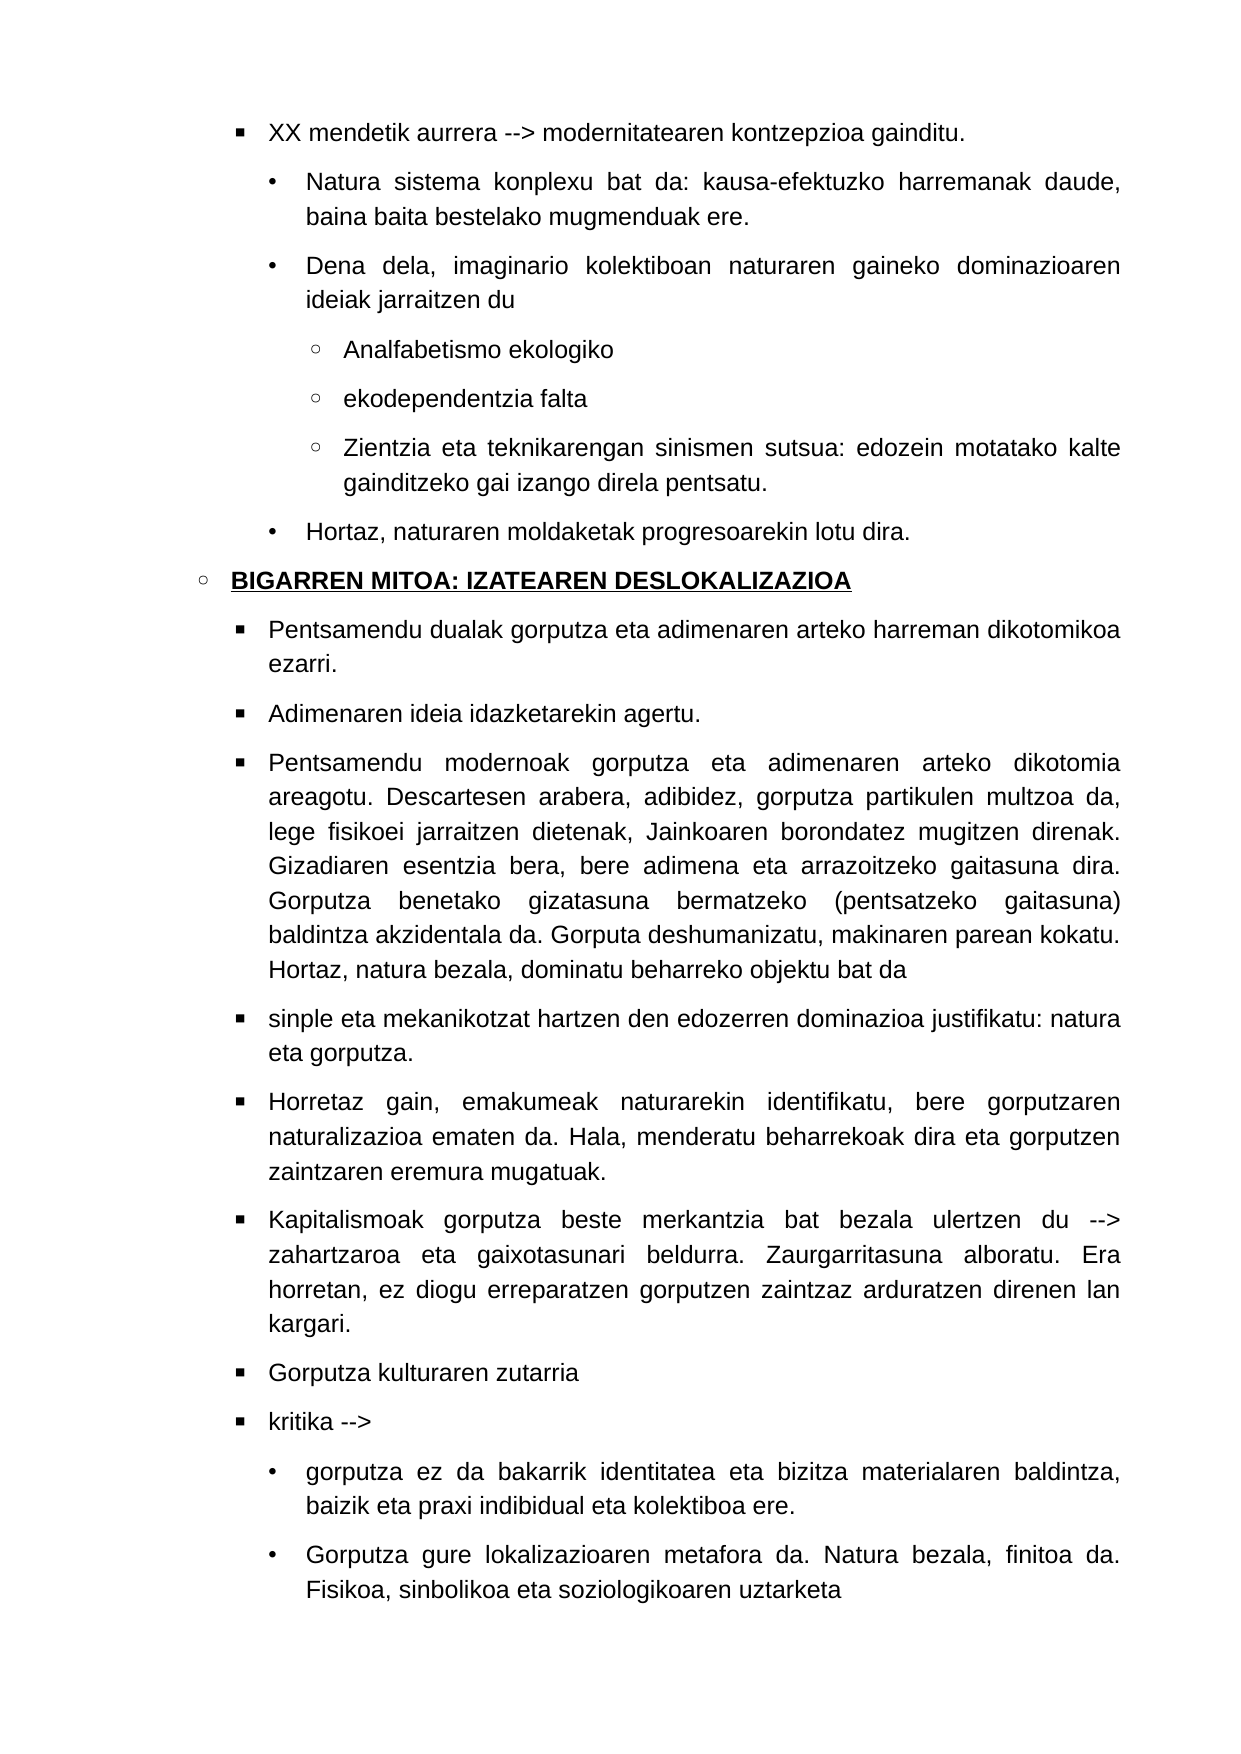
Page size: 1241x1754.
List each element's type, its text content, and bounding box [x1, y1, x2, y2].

list Analfabetismo ekologiko [306, 334, 1122, 363]
list XX mendetik aurrera --> modernitatearen kontzepzioa gainditu. [231, 118, 1122, 147]
list Hortaz, naturaren moldaketak progresoarekin lotu dira. [268, 517, 1122, 545]
list Adimenaren ideia idazketarekin agertu. [231, 698, 1122, 727]
list Natura sistema konplexu bat da: kausa-efektuzko harremanak daude, baina baita bestelako mugmenduak ere. [268, 167, 1122, 231]
list Gorputza kulturaren zutarria [231, 1358, 1122, 1387]
list Gorputza gure lokalizazioaren metafora da. Natura bezala, finitoa da. Fisikoa, sinbolikoa eta soziologikoaren uztarketa [268, 1540, 1122, 1603]
list kritika --> [231, 1407, 1122, 1436]
list Horretaz gain, emakumeak naturarekin identifikatu, bere gorputzaren naturalizazioa ematen da. Hala, menderatu beharrekoak dira eta gorputzen zaintzaren eremura mugatuak. [231, 1087, 1122, 1185]
list gorputza ez da bakarrik identitatea eta bizitza materialaren baldintza, baizik eta praxi indibidual eta kolektiboa ere. [268, 1456, 1122, 1520]
list sinple eta mekanikotzat hartzen den edozerren dominazioa justifikatu: natura eta gorputza. [231, 1004, 1122, 1067]
list Pentsamendu dualak gorputza eta adimenaren arteko harreman dikotomikoa ezarri. [231, 615, 1122, 678]
list Dena dela, imaginario kolektiboan naturaren gaineko dominazioaren ideiak jarraitzen du [268, 251, 1122, 314]
list Zientzia eta teknikarengan sinismen sutsua: edozein motatako kalte gainditzeko gai izango direla pentsatu. [306, 433, 1122, 496]
list Kapitalismoak gorputza beste merkantzia bat bezala ulertzen du --> zahartzaroa eta gaixotasunari beldurra. Zaurgarritasuna alboratu. Era horretan, ez diogu erreparatzen gorputzen zaintzaz arduratzen direnen lan kargari. [231, 1206, 1122, 1338]
list ekodependentzia falta [306, 384, 1122, 413]
list Pentsamendu modernoak gorputza eta adimenaren arteko dikotomia areagotu. Descartesen arabera, adibidez, gorputza partikulen multzoa da, lege fisikoei jarraitzen dietenak, Jainkoaren borondatez mugitzen direnak. Gizadiaren esentzia bera, bere adimena eta arrazoitzeko gaitasuna dira. Gorputza benetako gizatasuna bermatzeko (pentsatzeko gaitasuna) baldintza akzidentala da. Gorputa deshumanizatu, makinaren parean kokatu. Hortaz, natura bezala, dominatu beharreko objektu bat da [231, 748, 1122, 983]
list BIGARREN MITOA: IZATEAREN DESLOKALIZAZIOA [193, 566, 1122, 594]
